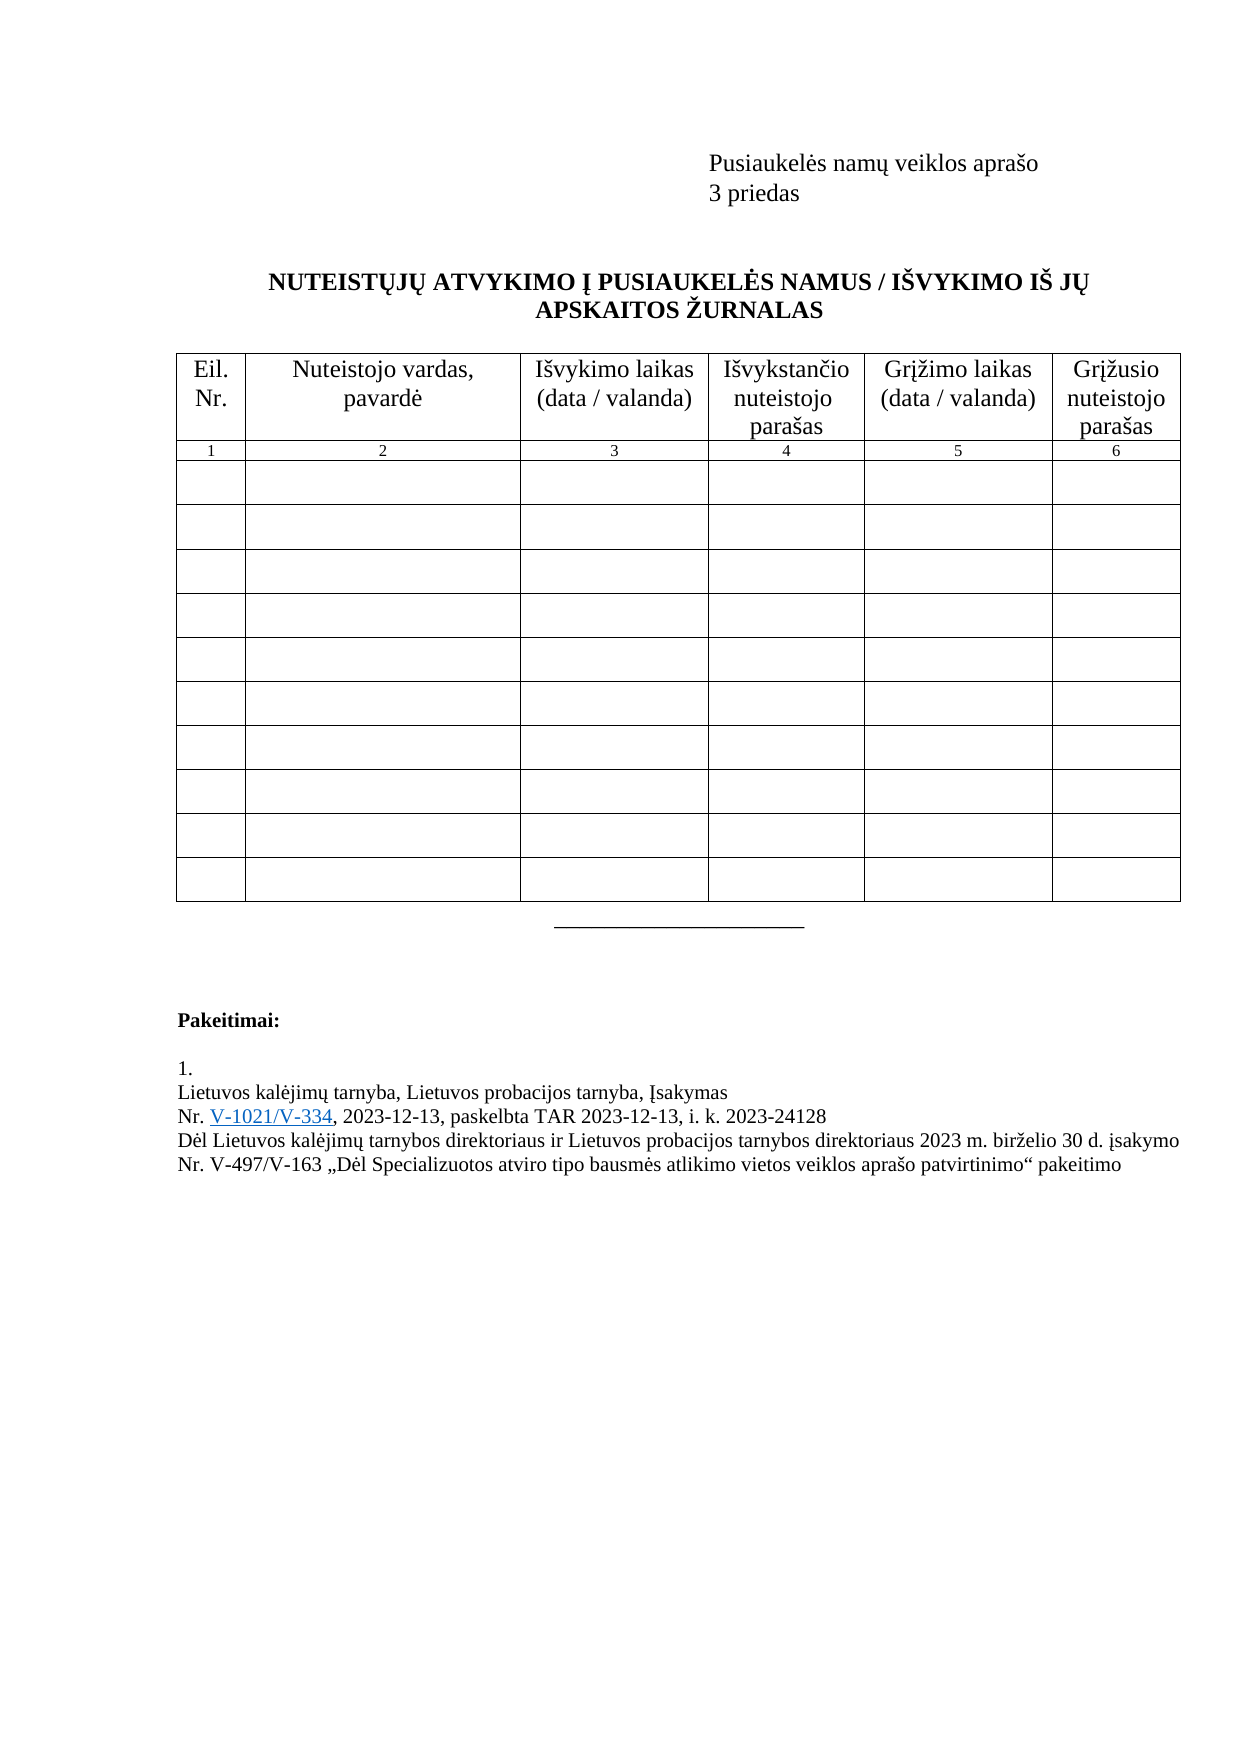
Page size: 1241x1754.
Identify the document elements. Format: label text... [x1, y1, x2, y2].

text ____________________ [177, 902, 1181, 931]
table_cell [1053, 461, 1180, 504]
table_cell [1053, 814, 1180, 857]
table_header Išvykimo laikas (data / valanda) [521, 354, 708, 440]
table_cell [1053, 726, 1180, 769]
table_header Nuteistojo vardas, pavardė [246, 354, 520, 440]
table_cell [865, 726, 1052, 769]
table_cell [521, 550, 708, 592]
table_cell [521, 770, 708, 813]
table_cell [177, 461, 245, 504]
table_cell [709, 726, 864, 769]
table_cell [177, 726, 245, 769]
text 1. [177, 1056, 1181, 1080]
table_cell [246, 638, 520, 681]
table_cell [246, 594, 520, 637]
table_cell [865, 505, 1052, 548]
table_cell [177, 682, 245, 725]
table_cell [177, 814, 245, 857]
table_cell [521, 461, 708, 504]
table_cell [865, 461, 1052, 504]
table_cell [709, 682, 864, 725]
table_cell [521, 814, 708, 857]
table_cell [1053, 858, 1180, 901]
table_cell [709, 638, 864, 681]
table_cell [246, 682, 520, 725]
table_cell [1053, 770, 1180, 813]
table_cell [177, 594, 245, 637]
table_header Grįžusio nuteistojo parašas [1053, 354, 1180, 440]
table_cell [865, 814, 1052, 857]
table_cell [1053, 638, 1180, 681]
text Nr. V-1021/V-334, 2023-12-13, paskelbta TAR 2023-12-13, i. k. 2023-24128 [177, 1104, 1181, 1128]
table_cell [246, 550, 520, 592]
table_cell [865, 550, 1052, 592]
table_cell [521, 638, 708, 681]
table_cell [246, 505, 520, 548]
table_cell [177, 505, 245, 548]
table_cell 4 [709, 441, 864, 460]
table_cell [177, 858, 245, 901]
table_cell [865, 770, 1052, 813]
table_cell [177, 638, 245, 681]
table_cell [709, 770, 864, 813]
table_cell [709, 814, 864, 857]
table_cell [709, 858, 864, 901]
table_cell [521, 858, 708, 901]
table_cell [246, 726, 520, 769]
table_cell 2 [246, 441, 520, 460]
table_cell [246, 461, 520, 504]
text APSKAITOS ŽURNALAS [177, 295, 1181, 324]
table_cell [521, 726, 708, 769]
table_cell [521, 682, 708, 725]
table_cell [1053, 682, 1180, 725]
table_cell [1053, 594, 1180, 637]
table_cell [1053, 550, 1180, 592]
table_cell [709, 505, 864, 548]
table_cell 5 [865, 441, 1052, 460]
table_cell 3 [521, 441, 708, 460]
table_cell [177, 550, 245, 592]
text NUTEISTŲJŲ ATVYKIMO Į PUSIAUKELĖS NAMUS / IŠVYKIMO IŠ JŲ [177, 267, 1181, 295]
table_cell [865, 682, 1052, 725]
table_cell [709, 594, 864, 637]
table_cell [865, 594, 1052, 637]
table_cell [246, 814, 520, 857]
table_header Grįžimo laikas (data / valanda) [865, 354, 1052, 440]
table_cell [246, 770, 520, 813]
text Pakeitimai: [177, 1008, 1181, 1032]
table_cell [865, 858, 1052, 901]
table_cell 1 [177, 441, 245, 460]
table_cell [1053, 505, 1180, 548]
table_cell [177, 770, 245, 813]
table_header Išvykstančio nuteistojo parašas [709, 354, 864, 440]
text Lietuvos kalėjimų tarnyba, Lietuvos probacijos tarnyba, Įsakymas [177, 1080, 1181, 1104]
table_cell [865, 638, 1052, 681]
table_cell 6 [1053, 441, 1180, 460]
table_cell [246, 858, 520, 901]
table_cell [709, 550, 864, 592]
text 3 priedas [177, 178, 1181, 207]
table_header Eil. Nr. [177, 354, 245, 440]
table_cell [709, 461, 864, 504]
table_cell [521, 505, 708, 548]
text Dėl Lietuvos kalėjimų tarnybos direktoriaus ir Lietuvos probacijos tarnybos direktoriaus 2023 m. birželio 30 d. įsakymo Nr. V-497/V-163 „Dėl Specializuotos atviro tipo bausmės atlikimo vietos veiklos aprašo patvirtinimo“ pakeitimo [177, 1128, 1181, 1176]
table_cell [521, 594, 708, 637]
text Pusiaukelės namų veiklos aprašo [177, 148, 1181, 176]
